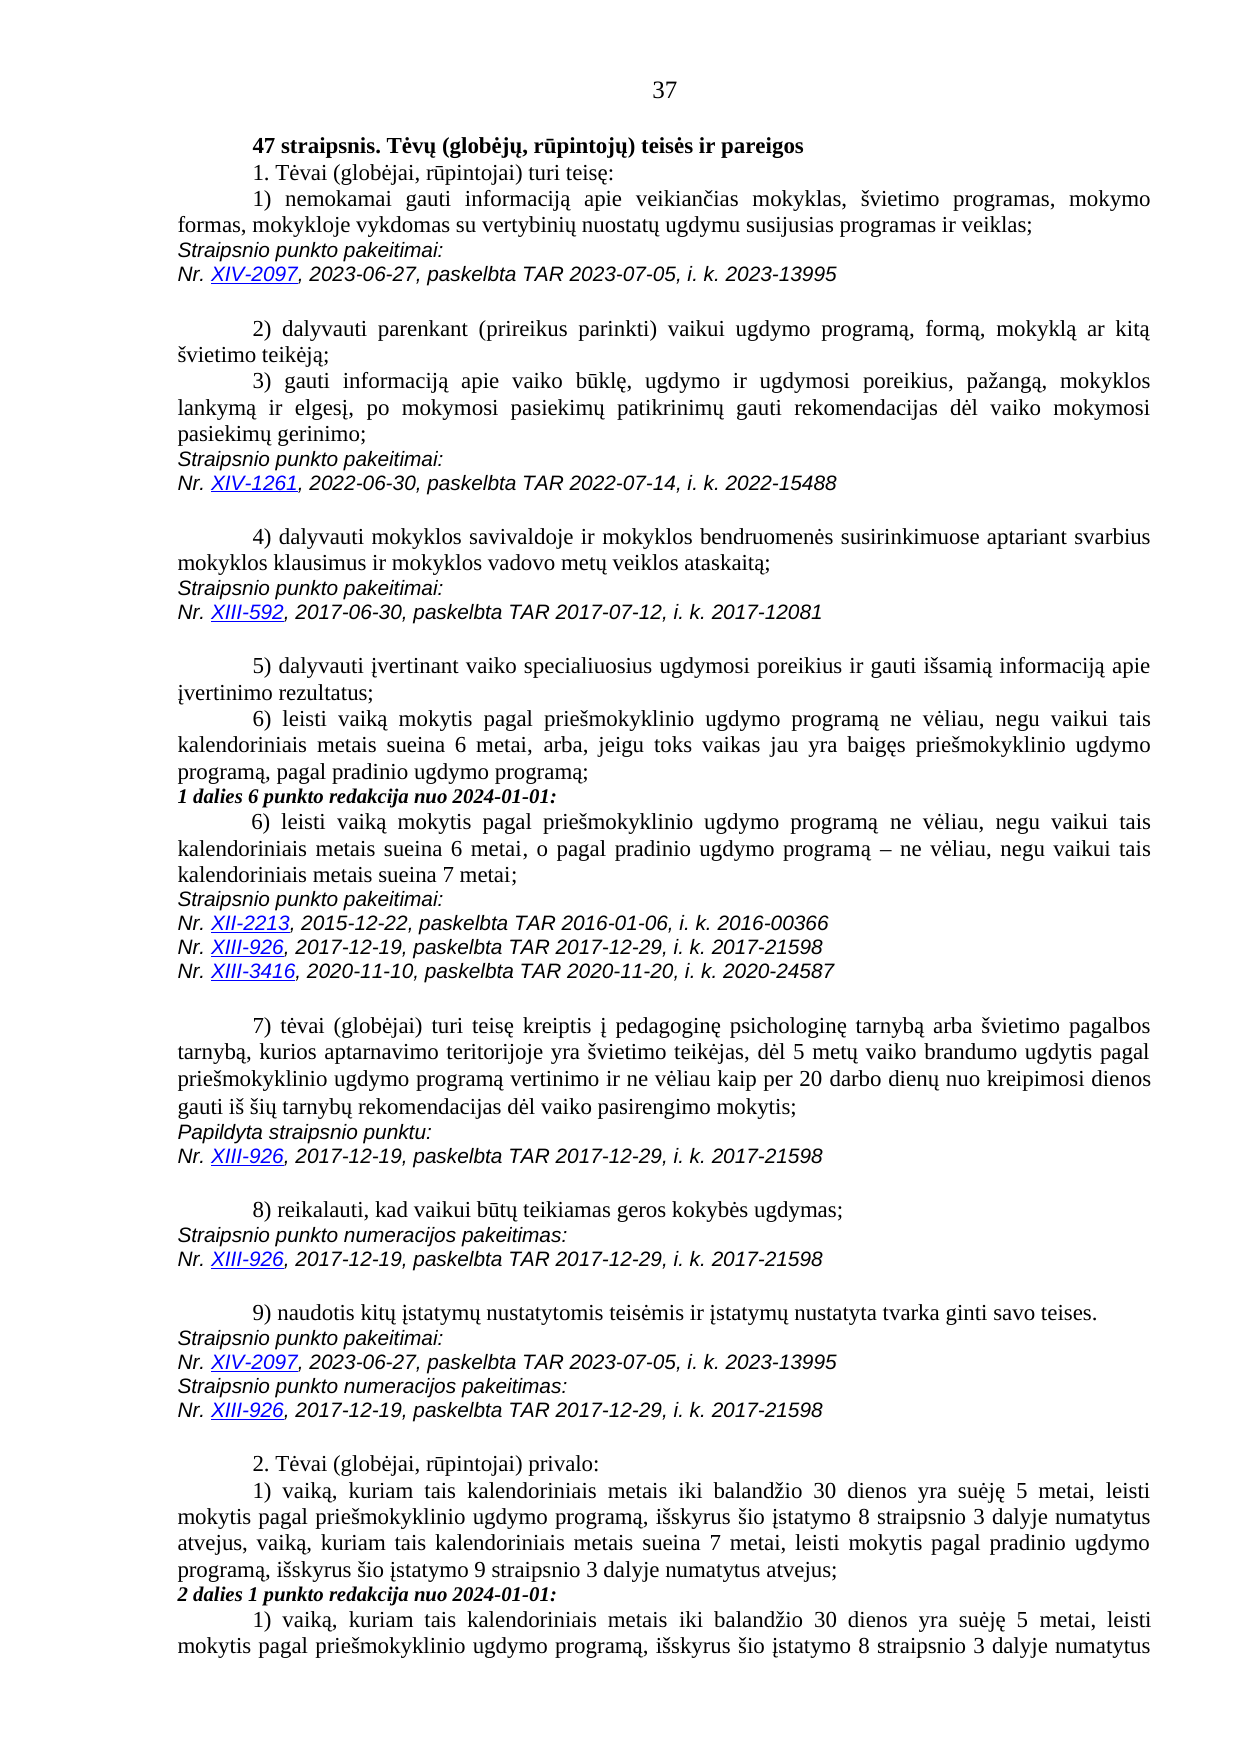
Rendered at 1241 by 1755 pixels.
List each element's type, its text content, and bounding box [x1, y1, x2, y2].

text 2. Tėvai (globėjai, rūpintojai) privalo: [177, 1450, 1152, 1477]
text 2 dalies 1 punkto redakcija nuo 2024-01-01: [177, 1582, 1152, 1606]
text 1) vaiką, kuriam tais kalendoriniais metais iki balandžio 30 dienos yra suėję 5 metai, leisti mokytis pagal priešmokyklinio ugdymo programą, išskyrus šio įstatymo 8 straipsnio 3 dalyje numatytus atvejus, vaiką, kuriam tais kalendoriniais metais sueina 7 metai, leisti mokytis pagal pradinio ugdymo programą, išskyrus šio įstatymo 9 straipsnio 3 dalyje numatytus atvejus; [177, 1477, 1152, 1582]
text 3) gauti informaciją apie vaiko būklę, ugdymo ir ugdymosi poreikius, pažangą, mokyklos lankymą ir elgesį, po mokymosi pasiekimų patikrinimų gauti rekomendacijas dėl vaiko mokymosi pasiekimų gerinimo; [177, 367, 1152, 446]
text Straipsnio punkto pakeitimai: [177, 887, 1152, 911]
text 9) naudotis kitų įstatymų nustatytomis teisėmis ir įstatymų nustatyta tvarka ginti savo teises. [177, 1299, 1152, 1326]
text 6) leisti vaiką mokytis pagal priešmokyklinio ugdymo programą ne vėliau, negu vaikui tais kalendoriniais metais sueina 6 metai, o pagal pradinio ugdymo programą – ne vėliau, negu vaikui tais kalendoriniais metais sueina 7 metai; [177, 808, 1152, 887]
text Nr. XIII-926, 2017-12-19, paskelbta TAR 2017-12-29, i. k. 2017-21598 [177, 935, 1152, 959]
text Nr. XIII-926, 2017-12-19, paskelbta TAR 2017-12-29, i. k. 2017-21598 [177, 1247, 1152, 1271]
text 1. Tėvai (globėjai, rūpintojai) turi teisę: [177, 159, 1152, 185]
text 1 dalies 6 punkto redakcija nuo 2024-01-01: [177, 784, 1152, 808]
text Nr. XII-2213, 2015-12-22, paskelbta TAR 2016-01-06, i. k. 2016-00366 [177, 911, 1152, 935]
text Nr. XIII-926, 2017-12-19, paskelbta TAR 2017-12-29, i. k. 2017-21598 [177, 1144, 1152, 1168]
text Straipsnio punkto pakeitimai: [177, 576, 1152, 600]
text 5) dalyvauti įvertinant vaiko specialiuosius ugdymosi poreikius ir gauti išsamią informaciją apie įvertinimo rezultatus; [177, 652, 1152, 705]
text Straipsnio punkto numeracijos pakeitimas: [177, 1374, 1152, 1398]
text 7) tėvai (globėjai) turi teisę kreiptis į pedagoginę psichologinę tarnybą arba švietimo pagalbos tarnybą, kurios aptarnavimo teritorijoje yra švietimo teikėjas, dėl 5 metų vaiko brandumo ugdytis pagal priešmokyklinio ugdymo programą vertinimo ir ne vėliau kaip per 20 darbo dienų nuo kreipimosi dienos gauti iš šių tarnybų rekomendacijas dėl vaiko pasirengimo mokytis; [177, 1012, 1152, 1120]
text Nr. XIII-592, 2017-06-30, paskelbta TAR 2017-07-12, i. k. 2017-12081 [177, 600, 1152, 624]
text Straipsnio punkto pakeitimai: [177, 446, 1152, 470]
text 1) nemokamai gauti informaciją apie veikiančias mokyklas, švietimo programas, mokymo formas, mokykloje vykdomas su vertybinių nuostatų ugdymu susijusias programas ir veiklas; [177, 185, 1152, 238]
text Straipsnio punkto pakeitimai: [177, 1326, 1152, 1350]
text 47 straipsnis. Tėvų (globėjų, rūpintojų) teisės ir pareigos [177, 132, 1152, 159]
text Nr. XIV-2097, 2023-06-27, paskelbta TAR 2023-07-05, i. k. 2023-13995 [177, 1350, 1152, 1374]
text Nr. XIII-3416, 2020-11-10, paskelbta TAR 2020-11-20, i. k. 2020-24587 [177, 959, 1152, 983]
text 2) dalyvauti parenkant (prireikus parinkti) vaikui ugdymo programą, formą, mokyklą ar kitą švietimo teikėją; [177, 314, 1152, 367]
text 1) vaiką, kuriam tais kalendoriniais metais iki balandžio 30 dienos yra suėję 5 metai, leisti mokytis pagal priešmokyklinio ugdymo programą, išskyrus šio įstatymo 8 straipsnio 3 dalyje numatytus [177, 1606, 1152, 1659]
text Nr. XIV-2097, 2023-06-27, paskelbta TAR 2023-07-05, i. k. 2023-13995 [177, 262, 1152, 286]
text 6) leisti vaiką mokytis pagal priešmokyklinio ugdymo programą ne vėliau, negu vaikui tais kalendoriniais metais sueina 6 metai, arba, jeigu toks vaikas jau yra baigęs priešmokyklinio ugdymo programą, pagal pradinio ugdymo programą; [177, 705, 1152, 784]
text Straipsnio punkto pakeitimai: [177, 238, 1152, 262]
text Papildyta straipsnio punktu: [177, 1120, 1152, 1144]
text Nr. XIV-1261, 2022-06-30, paskelbta TAR 2022-07-14, i. k. 2022-15488 [177, 470, 1152, 494]
text 4) dalyvauti mokyklos savivaldoje ir mokyklos bendruomenės susirinkimuose aptariant svarbius mokyklos klausimus ir mokyklos vadovo metų veiklos ataskaitą; [177, 523, 1152, 576]
text Nr. XIII-926, 2017-12-19, paskelbta TAR 2017-12-29, i. k. 2017-21598 [177, 1398, 1152, 1422]
text Straipsnio punkto numeracijos pakeitimas: [177, 1223, 1152, 1247]
text 8) reikalauti, kad vaikui būtų teikiamas geros kokybės ugdymas; [177, 1196, 1152, 1223]
